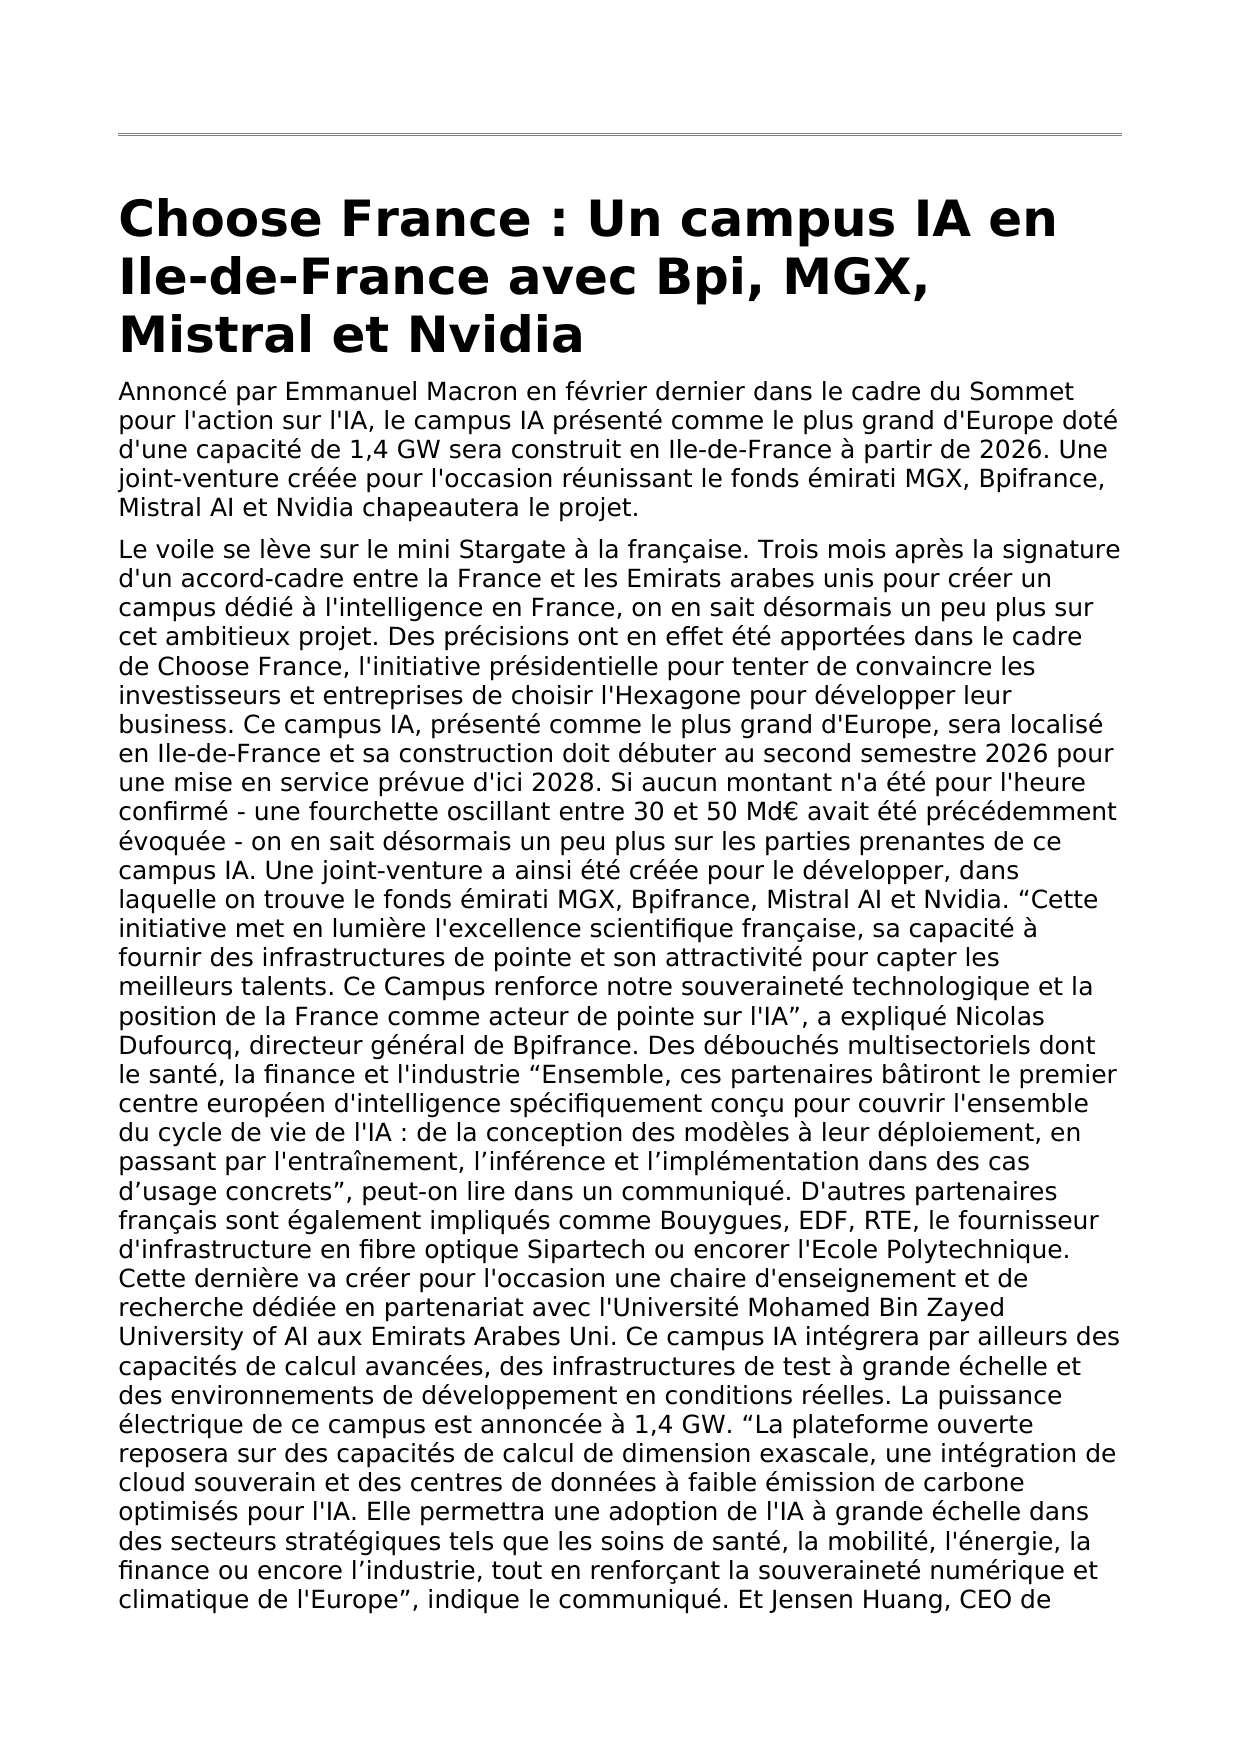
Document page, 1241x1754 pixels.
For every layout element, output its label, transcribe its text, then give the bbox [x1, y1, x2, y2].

subtitle Choose France : Un campus IA en Ile-de-France avec Bpi, MGX, Mistral et Nvidia [118, 189, 1122, 364]
text Le voile se lève sur le mini Stargate à la française. Trois mois après la signature d'un accord-cadre entre la France et les Emirats arabes unis pour créer un campus dédié à l'intelligence en France, on en sait désormais un peu plus sur cet ambitieux projet. Des précisions ont en effet été apportées dans le cadre de Choose France, l'initiative présidentielle pour tenter de convaincre les investisseurs et entreprises de choisir l'Hexagone pour développer leur business. Ce campus IA, présenté comme le plus grand d'Europe, sera localisé en Ile-de-France et sa construction doit débuter au second semestre 2026 pour une mise en service prévue d'ici 2028. Si aucun montant n'a été pour l'heure confirmé - une fourchette oscillant entre 30 et 50 Md€ avait été précédemment évoquée - on en sait désormais un peu plus sur les parties prenantes de ce campus IA. Une joint-venture a ainsi été créée pour le développer, dans laquelle on trouve le fonds émirati MGX, Bpifrance, Mistral AI et Nvidia. “Cette initiative met en lumière l'excellence scientifique française, sa capacité à fournir des infrastructures de pointe et son attractivité pour capter les meilleurs talents. Ce Campus renforce notre souveraineté technologique et la position de la France comme acteur de pointe sur l'IA”, a expliqué Nicolas Dufourcq, directeur général de Bpifrance. Des débouchés multisectoriels dont le santé, la finance et l'industrie “Ensemble, ces partenaires bâtiront le premier centre européen d'intelligence spécifiquement conçu pour couvrir l'ensemble du cycle de vie de l'IA : de la conception des modèles à leur déploiement, en passant par l'entraînement, l’inférence et l’implémentation dans des cas d’usage concrets”, peut-on lire dans un communiqué. D'autres partenaires français sont également impliqués comme Bouygues, EDF, RTE, le fournisseur d'infrastructure en fibre optique Sipartech ou encorer l'Ecole Polytechnique. Cette dernière va créer pour l'occasion une chaire d'enseignement et de recherche dédiée en partenariat avec l'Université Mohamed Bin Zayed University of AI aux Emirats Arabes Uni. Ce campus IA intégrera par ailleurs des capacités de calcul avancées, des infrastructures de test à grande échelle et des environnements de développement en conditions réelles. La puissance électrique de ce campus est annoncée à 1,4 GW. “La plateforme ouverte reposera sur des capacités de calcul de dimension exascale, une intégration de cloud souverain et des centres de données à faible émission de carbone optimisés pour l'IA. Elle permettra une adoption de l'IA à grande échelle dans des secteurs stratégiques tels que les soins de santé, la mobilité, l'énergie, la finance ou encore l’industrie, tout en renforçant la souveraineté numérique et climatique de l'Europe”, indique le communiqué. Et Jensen Huang, CEO de [118, 535, 1122, 1614]
text Annoncé par Emmanuel Macron en février dernier dans le cadre du Sommet pour l'action sur l'IA, le campus IA présenté comme le plus grand d'Europe doté d'une capacité de 1,4 GW sera construit en Ile-de-France à partir de 2026. Une joint-venture créée pour l'occasion réunissant le fonds émirati MGX, Bpifrance, Mistral AI et Nvidia chapeautera le projet. [118, 377, 1122, 522]
